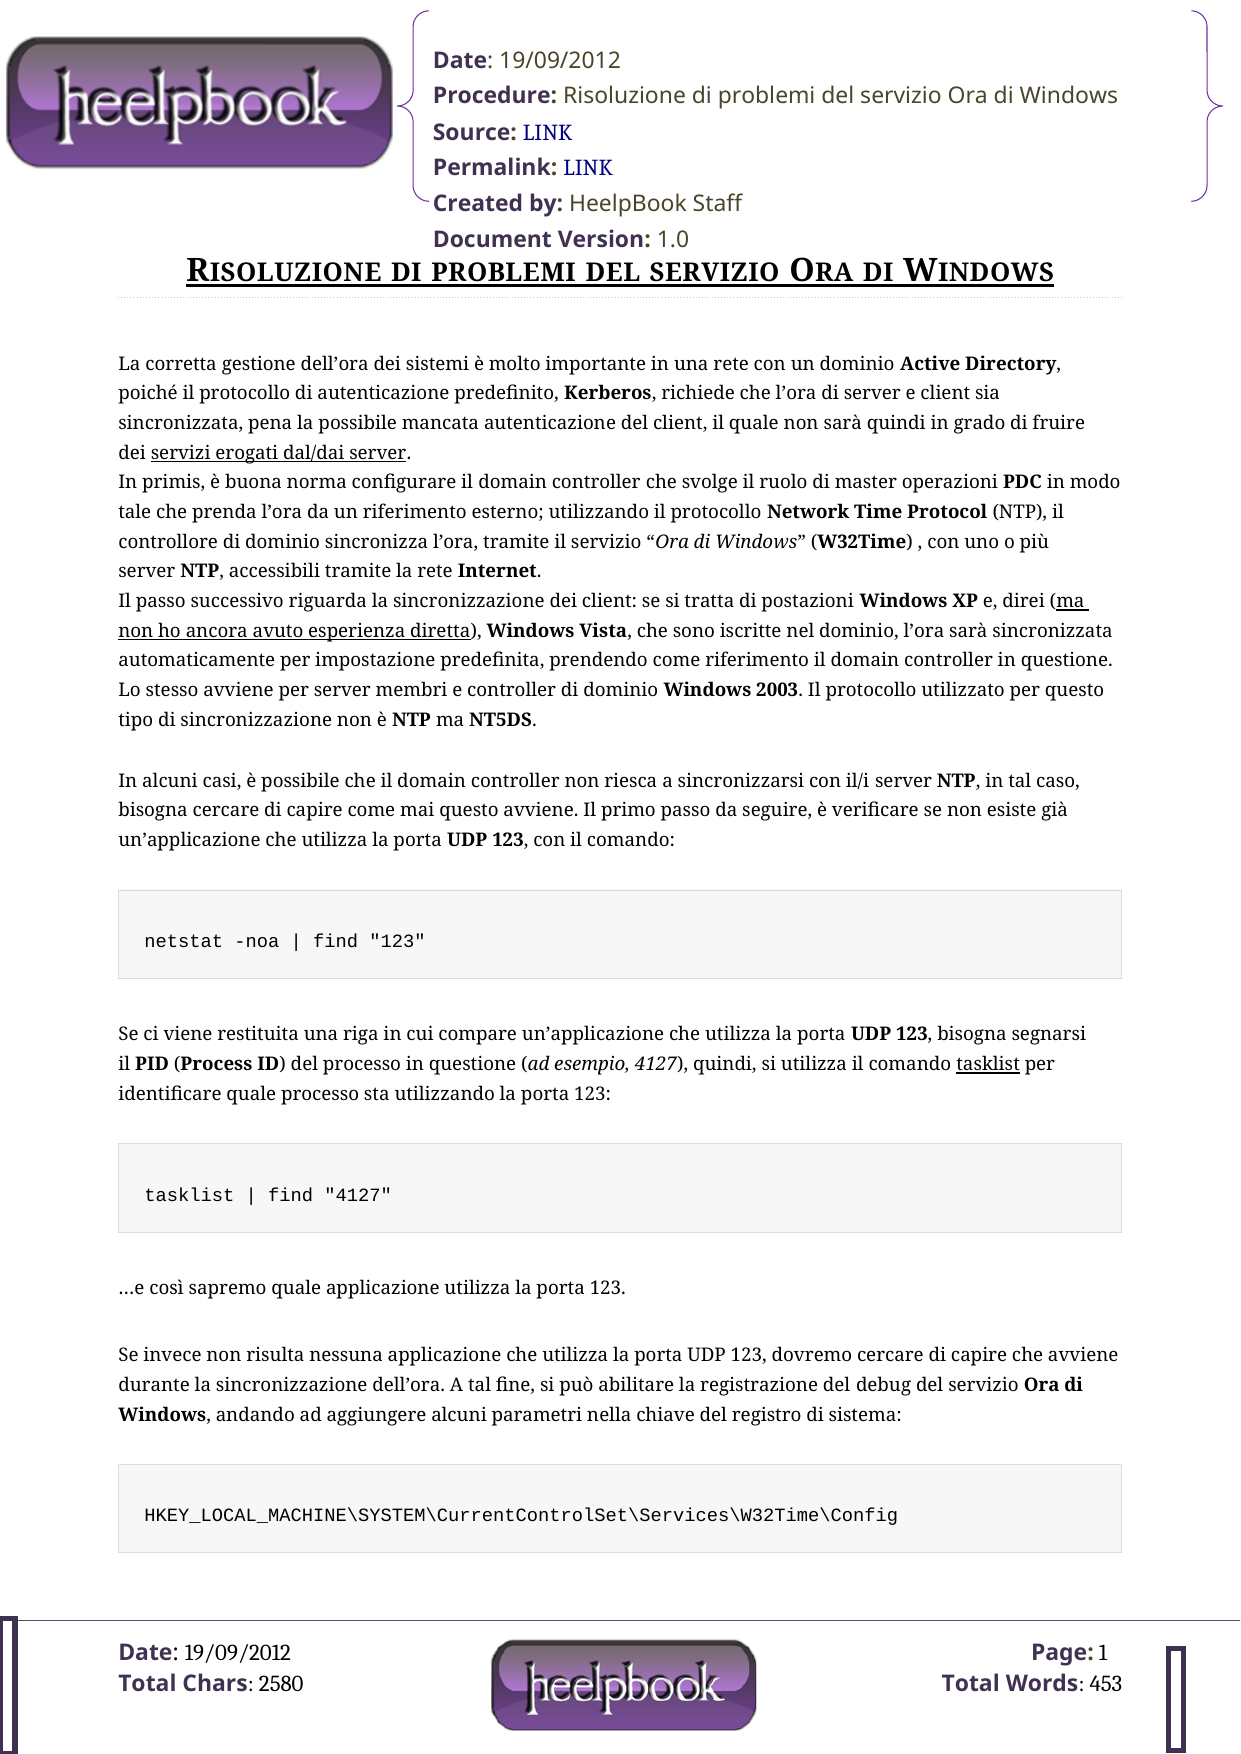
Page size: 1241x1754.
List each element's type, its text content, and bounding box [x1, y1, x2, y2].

text La corretta gestione dell’ora dei sistemi è molto importante in una rete con un dominio Active Directory, poiché il protocollo di autenticazione predefinito, Kerberos, richiede che l’ora di server e client sia sincronizzata, pena la possibile mancata autenticazione del client, il quale non sarà quindi in grado di fruire dei servizi erogati dal/dai server. [118, 346, 1122, 464]
text netstat -noa | find "123" [119, 891, 1121, 978]
text In alcuni casi, è possibile che il domain controller non riesca a sincronizzarsi con il/i server NTP, in tal caso, bisogna cercare di capire come mai questo avviene. Il primo passo da seguire, è verificare se non esiste già un’applicazione che utilizza la porta UDP 123, con il comando: [118, 763, 1122, 852]
text …e così sapremo quale applicazione utilizza la porta 123. [118, 1270, 1122, 1300]
text tasklist | find "4127" [119, 1144, 1121, 1232]
text Lo stesso avviene per server membri e controller di dominio Windows 2003. Il protocollo utilizzato per questo tipo di sincronizzazione non è NTP ma NT5DS. [118, 672, 1122, 732]
text Se ci viene restituita una riga in cui compare un’applicazione che utilizza la porta UDP 123, bisogna segnarsi il PID (Process ID) del processo in questione (ad esempio, 4127), quindi, si utilizza il comando tasklist per identificare quale processo sta utilizzando la porta 123: [118, 1017, 1122, 1106]
text HKEY_LOCAL_MACHINE\SYSTEM\CurrentControlSet\Services\W32Time\Config [119, 1465, 1121, 1552]
text In primis, è buona norma configurare il domain controller che svolge il ruolo di master operazioni PDC in modo tale che prenda l’ora da un riferimento esterno; utilizzando il protocollo Network Time Protocol (NTP), il controllore di dominio sincronizza l’ora, tramite il servizio “Ora di Windows” (W32Time) , con uno o più server NTP, accessibili tramite la rete Internet. [118, 464, 1122, 583]
text Se invece non risulta nessuna applicazione che utilizza la porta UDP 123, dovremo cercare di capire che avviene durante la sincronizzazione dell’ora. A tal fine, si può abilitare la registrazione del debug del servizio Ora di Windows, andando ad aggiungere alcuni parametri nella chiave del registro di sistema: [118, 1337, 1122, 1426]
subtitle Risoluzione di problemi del servizio Ora di Windows [118, 247, 1122, 298]
text Il passo successivo riguarda la sincronizzazione dei client: se si tratta di postazioni Windows XP e, direi (ma non ho ancora avuto esperienza diretta), Windows Vista, che sono iscritte nel dominio, l’ora sarà sincronizzata automaticamente per impostazione predefinita, prendendo come riferimento il domain controller in questione. [118, 583, 1122, 672]
